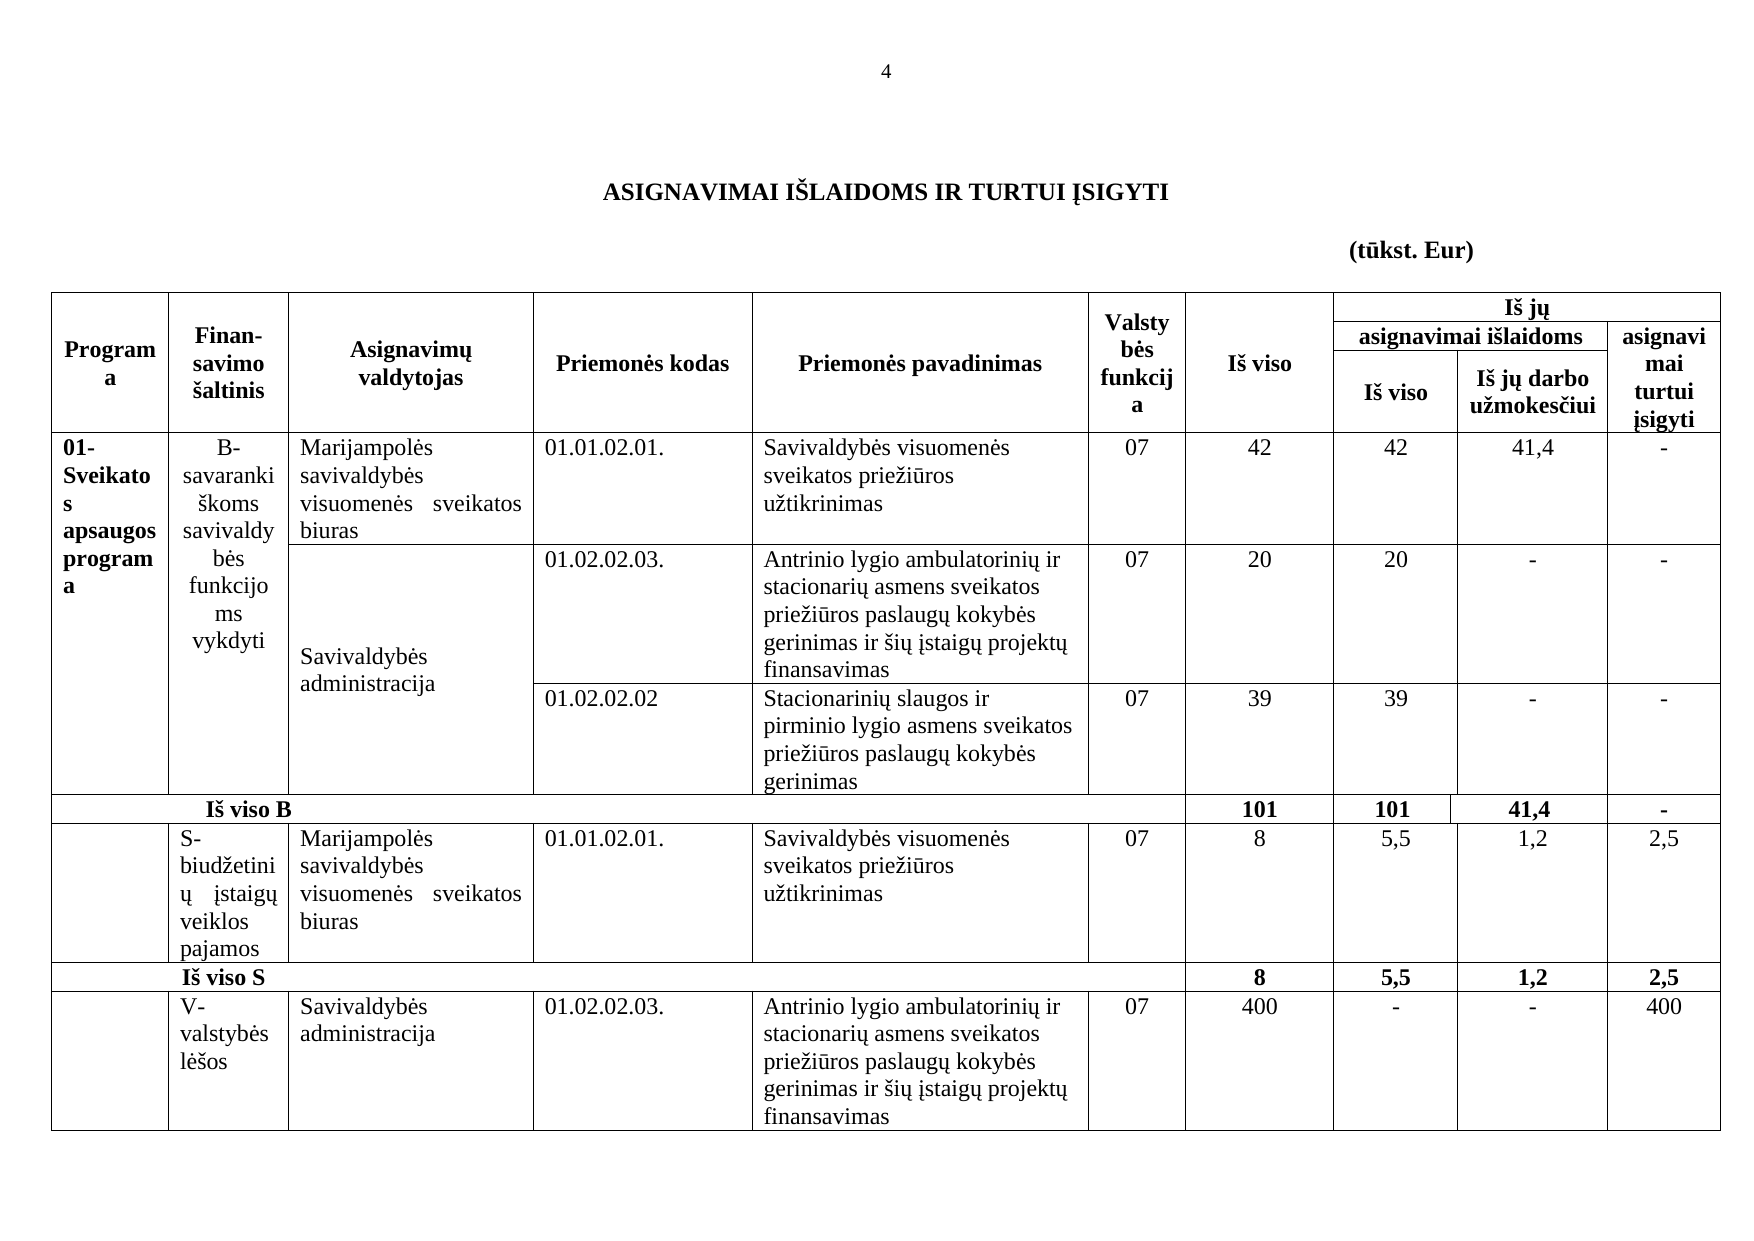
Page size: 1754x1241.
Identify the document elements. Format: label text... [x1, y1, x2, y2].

table_header Valstybės funkcija [1089, 293, 1185, 432]
table_cell - [1334, 992, 1457, 1130]
table_cell 01.02.02.02 [534, 684, 752, 794]
table_cell - [1608, 545, 1720, 683]
table_cell 400 [1608, 992, 1720, 1130]
text (tūkst. Eur) [74, 235, 1698, 263]
table_cell 01.02.02.03. [534, 992, 752, 1130]
table_cell 8 [1186, 824, 1333, 962]
table_header Finan-savimo šaltinis [169, 293, 288, 432]
table_cell Antrinio lygio ambulatorinių ir stacionarių asmens sveikatos priežiūros paslaugų kokybės gerinimas ir šių įstaigų projektų finansavimas [753, 992, 1088, 1130]
table_cell 42 [1186, 433, 1333, 544]
table_cell Iš jų darbo užmokesčiui [1458, 351, 1607, 432]
table_cell Savivaldybės visuomenės sveikatos priežiūros užtikrinimas [753, 433, 1088, 544]
table_cell - [1608, 795, 1720, 823]
table_cell - [1458, 992, 1607, 1130]
table_cell 1,2 [1458, 824, 1607, 962]
table_cell Antrinio lygio ambulatorinių ir stacionarių asmens sveikatos priežiūros paslaugų kokybės gerinimas ir šių įstaigų projektų finansavimas [753, 545, 1088, 683]
table_cell Iš viso S [52, 963, 1185, 991]
table_cell 01.01.02.01. [534, 433, 752, 544]
table_cell 2,5 [1608, 824, 1720, 962]
table_cell B-savarankiškoms savivaldybės funkcijoms vykdyti [169, 433, 288, 794]
table_cell 07 [1089, 545, 1185, 683]
table_cell Marijampolės savivaldybės visuomenės sveikatos biuras [289, 824, 533, 962]
table_cell Iš viso B [52, 795, 1185, 823]
table_cell 07 [1089, 433, 1185, 544]
table_cell 2,5 [1608, 963, 1720, 991]
table_cell 5,5 [1334, 824, 1457, 962]
table_cell 400 [1186, 992, 1333, 1130]
table_header Programa [52, 293, 168, 432]
table_cell 101 [1334, 795, 1450, 823]
table_cell 39 [1186, 684, 1333, 794]
table_cell V- valstybės lėšos [169, 992, 288, 1130]
table_cell 01.01.02.01. [534, 824, 752, 962]
table_header Priemonės pavadinimas [753, 293, 1088, 432]
table_cell Iš viso [1334, 351, 1457, 432]
table_cell 8 [1186, 963, 1333, 991]
table_cell 07 [1089, 684, 1185, 794]
table_cell Stacionarinių slaugos ir pirminio lygio asmens sveikatos priežiūros paslaugų kokybės gerinimas [753, 684, 1088, 794]
table_cell 5,5 [1334, 963, 1457, 991]
table_cell 07 [1089, 992, 1185, 1130]
table_cell 20 [1186, 545, 1333, 683]
table_cell [52, 824, 168, 962]
table_cell Savivaldybės administracija [289, 992, 533, 1130]
table_cell 39 [1334, 684, 1457, 794]
text ASIGNAVIMAI IŠLAIDOMS IR TURTUI ĮSIGYTI [74, 177, 1698, 206]
table_header Iš viso [1186, 293, 1333, 432]
table_cell 01-Sveikatos apsaugos programa [52, 433, 168, 794]
table_cell - [1458, 684, 1607, 794]
table_cell [52, 992, 168, 1130]
table_cell 07 [1089, 824, 1185, 962]
table_cell 41,4 [1451, 795, 1607, 823]
table_cell 41,4 [1458, 433, 1607, 544]
table_header Priemonės kodas [534, 293, 752, 432]
table_cell 42 [1334, 433, 1457, 544]
table_cell 101 [1186, 795, 1333, 823]
table_cell - [1458, 545, 1607, 683]
table_cell Marijampolės savivaldybės visuomenės sveikatos biuras [289, 433, 533, 544]
table_cell 01.02.02.03. [534, 545, 752, 683]
table_header Asignavimų valdytojas [289, 293, 533, 432]
table_cell Savivaldybės administracija [289, 545, 533, 794]
table_cell 20 [1334, 545, 1457, 683]
table_cell - [1608, 684, 1720, 794]
table_cell Savivaldybės visuomenės sveikatos priežiūros užtikrinimas [753, 824, 1088, 962]
table_cell asignavimai turtui įsigyti [1608, 322, 1720, 432]
table_cell 1,2 [1458, 963, 1607, 991]
table_cell - [1608, 433, 1720, 544]
table_cell S-biudžetinių įstaigų veiklos pajamos [169, 824, 288, 962]
table_header Iš jų [1334, 293, 1720, 321]
table_cell asignavimai išlaidoms [1334, 322, 1607, 349]
